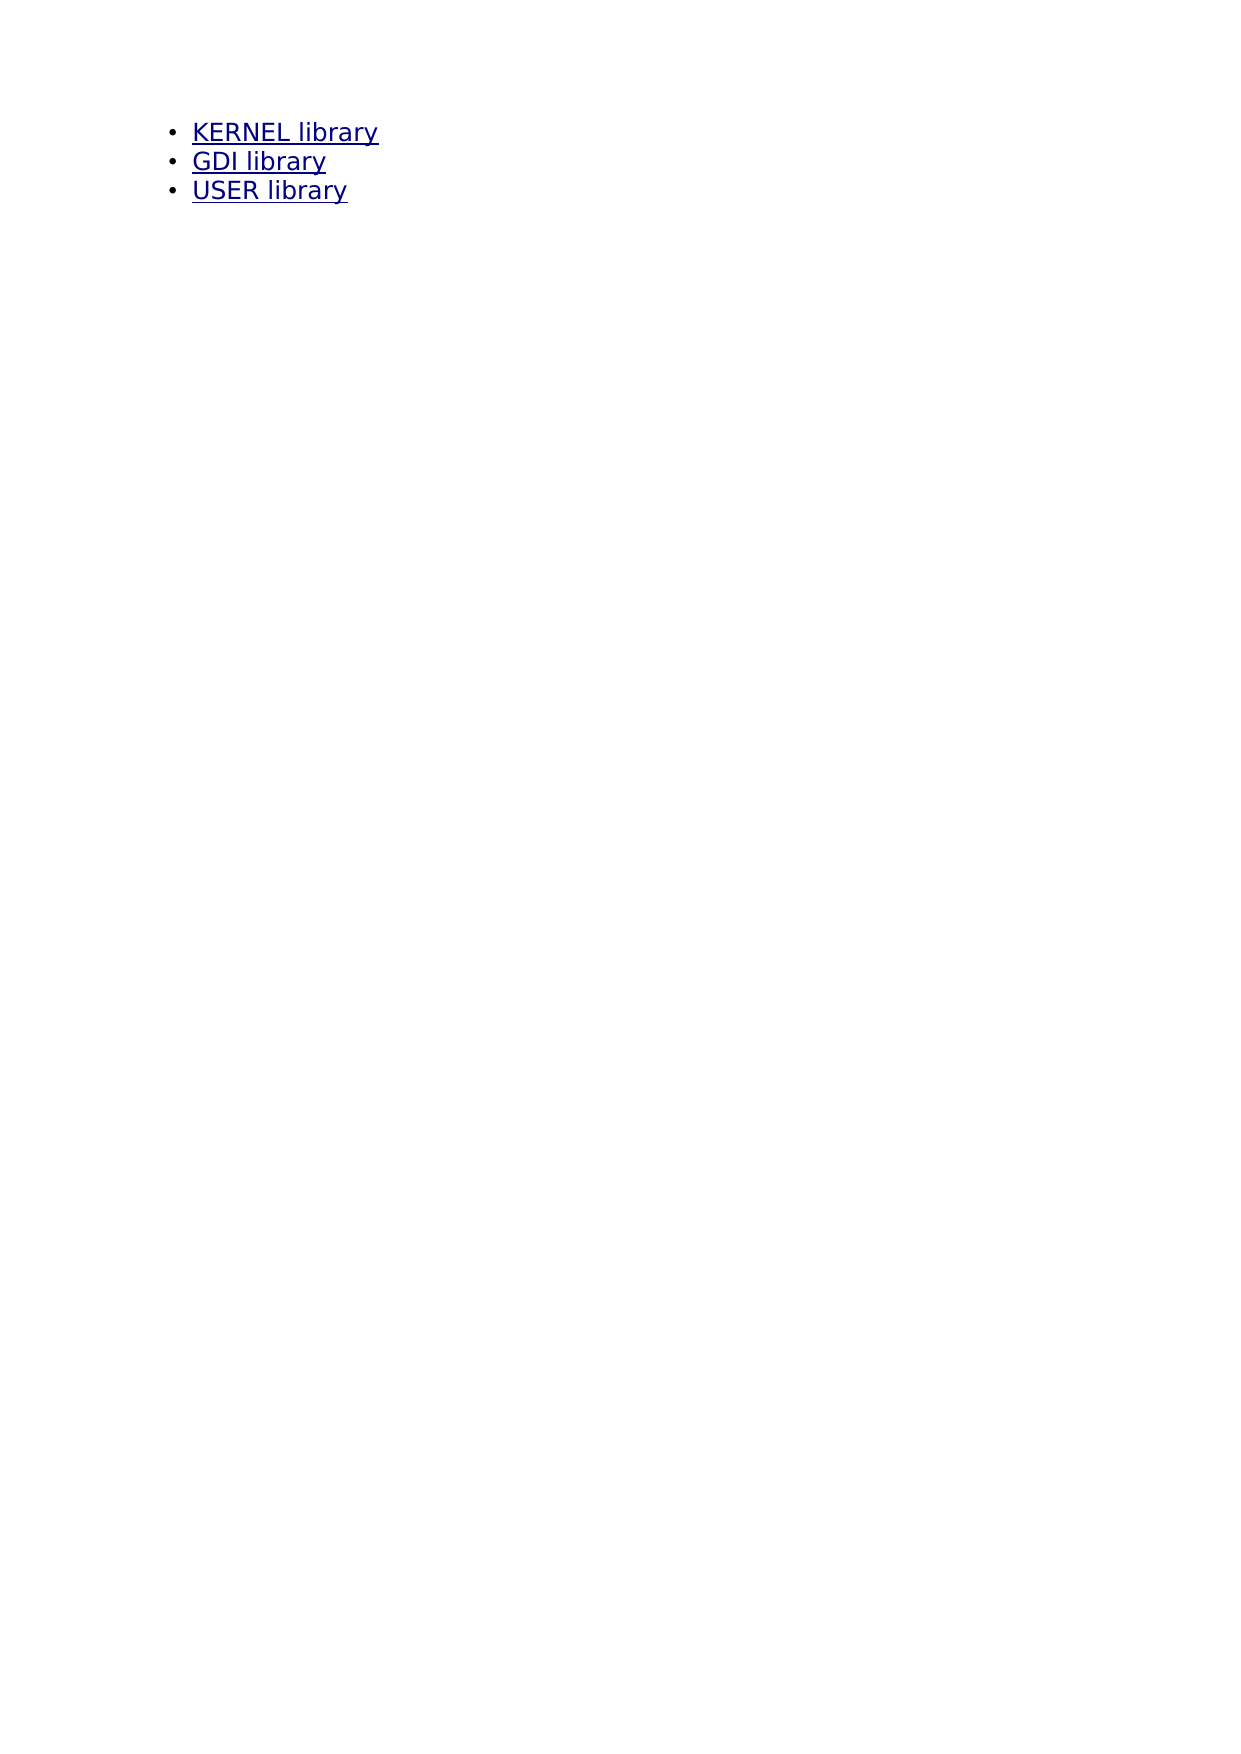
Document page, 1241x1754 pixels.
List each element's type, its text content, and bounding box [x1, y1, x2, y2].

list KERNEL library [177, 118, 1122, 147]
list USER library [177, 176, 1122, 206]
list GDI library [177, 147, 1122, 176]
